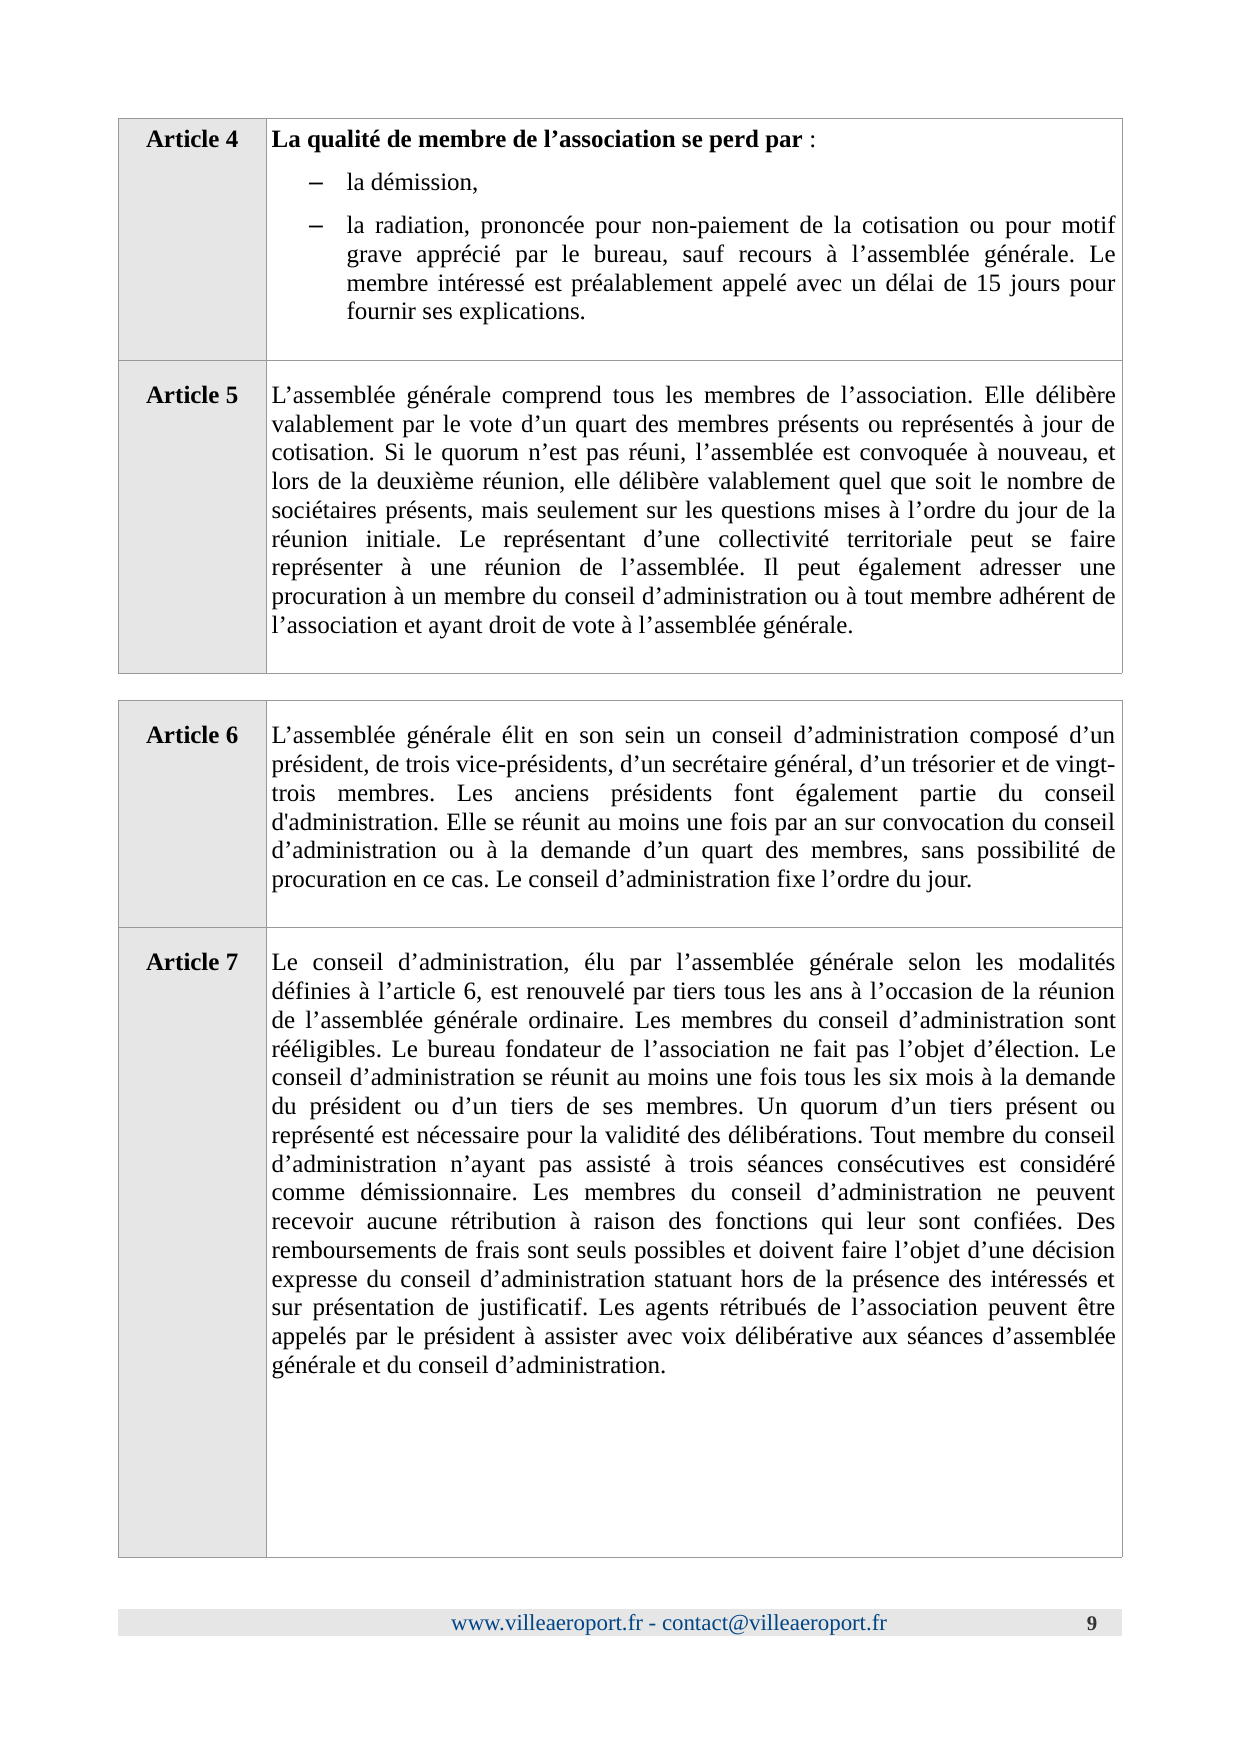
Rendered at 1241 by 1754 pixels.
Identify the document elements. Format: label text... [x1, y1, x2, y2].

table_header Article 6 [119, 701, 266, 927]
table_cell L’assemblée générale comprend tous les membres de l’association. Elle délibère valablement par le vote d’un quart des membres présents ou représentés à jour de cotisation. Si le quorum n’est pas réuni, l’assemblée est convoquée à nouveau, et lors de la deuxième réunion, elle délibère valablement quel que soit le nombre de sociétaires présents, mais seulement sur les questions mises à l’ordre du jour de la réunion initiale. Le représentant d’une collectivité territoriale peut se faire représenter à une réunion de l’assemblée. Il peut également adresser une procuration à un membre du conseil d’administration ou à tout membre adhérent de l’association et ayant droit de vote à l’assemblée générale. [267, 361, 1122, 673]
table_header L’assemblée générale élit en son sein un conseil d’administration composé d’un président, de trois vice-présidents, d’un secrétaire général, d’un trésorier et de vingt-trois membres. Les anciens présidents font également partie du conseil d'administration. Elle se réunit au moins une fois par an sur convocation du conseil d’administration ou à la demande d’un quart des membres, sans possibilité de procuration en ce cas. Le conseil d’administration fixe l’ordre du jour. [267, 701, 1122, 927]
table_cell Article 5 [119, 361, 266, 673]
table_cell Le conseil d’administration, élu par l’assemblée générale selon les modalités définies à l’article 6, est renouvelé par tiers tous les ans à l’occasion de la réunion de l’assemblée générale ordinaire. Les membres du conseil d’administration sont rééligibles. Le bureau fondateur de l’association ne fait pas l’objet d’élection. Le conseil d’administration se réunit au moins une fois tous les six mois à la demande du président ou d’un tiers de ses membres. Un quorum d’un tiers présent ou représenté est nécessaire pour la validité des délibérations. Tout membre du conseil d’administration n’ayant pas assisté à trois séances consécutives est considéré comme démissionnaire. Les membres du conseil d’administration ne peuvent recevoir aucune rétribution à raison des fonctions qui leur sont confiées. Des remboursements de frais sont seuls possibles et doivent faire l’objet d’une décision expresse du conseil d’administration statuant hors de la présence des intéressés et sur présentation de justificatif. Les agents rétribués de l’association peuvent être appelés par le président à assister avec voix délibérative aux séances d’assemblée générale et du conseil d’administration. [267, 928, 1122, 1557]
table_cell Article 7 [119, 928, 266, 1557]
table_cell La qualité de membre de l’association se perd par : la démission, la radiation, prononcée pour non-paiement de la cotisation ou pour motif grave apprécié par le bureau, sauf recours à l’assemblée générale. Le membre intéressé est préalablement appelé avec un délai de 15 jours pour fournir ses explications. [267, 119, 1122, 360]
table_cell Article 4 [119, 119, 266, 360]
